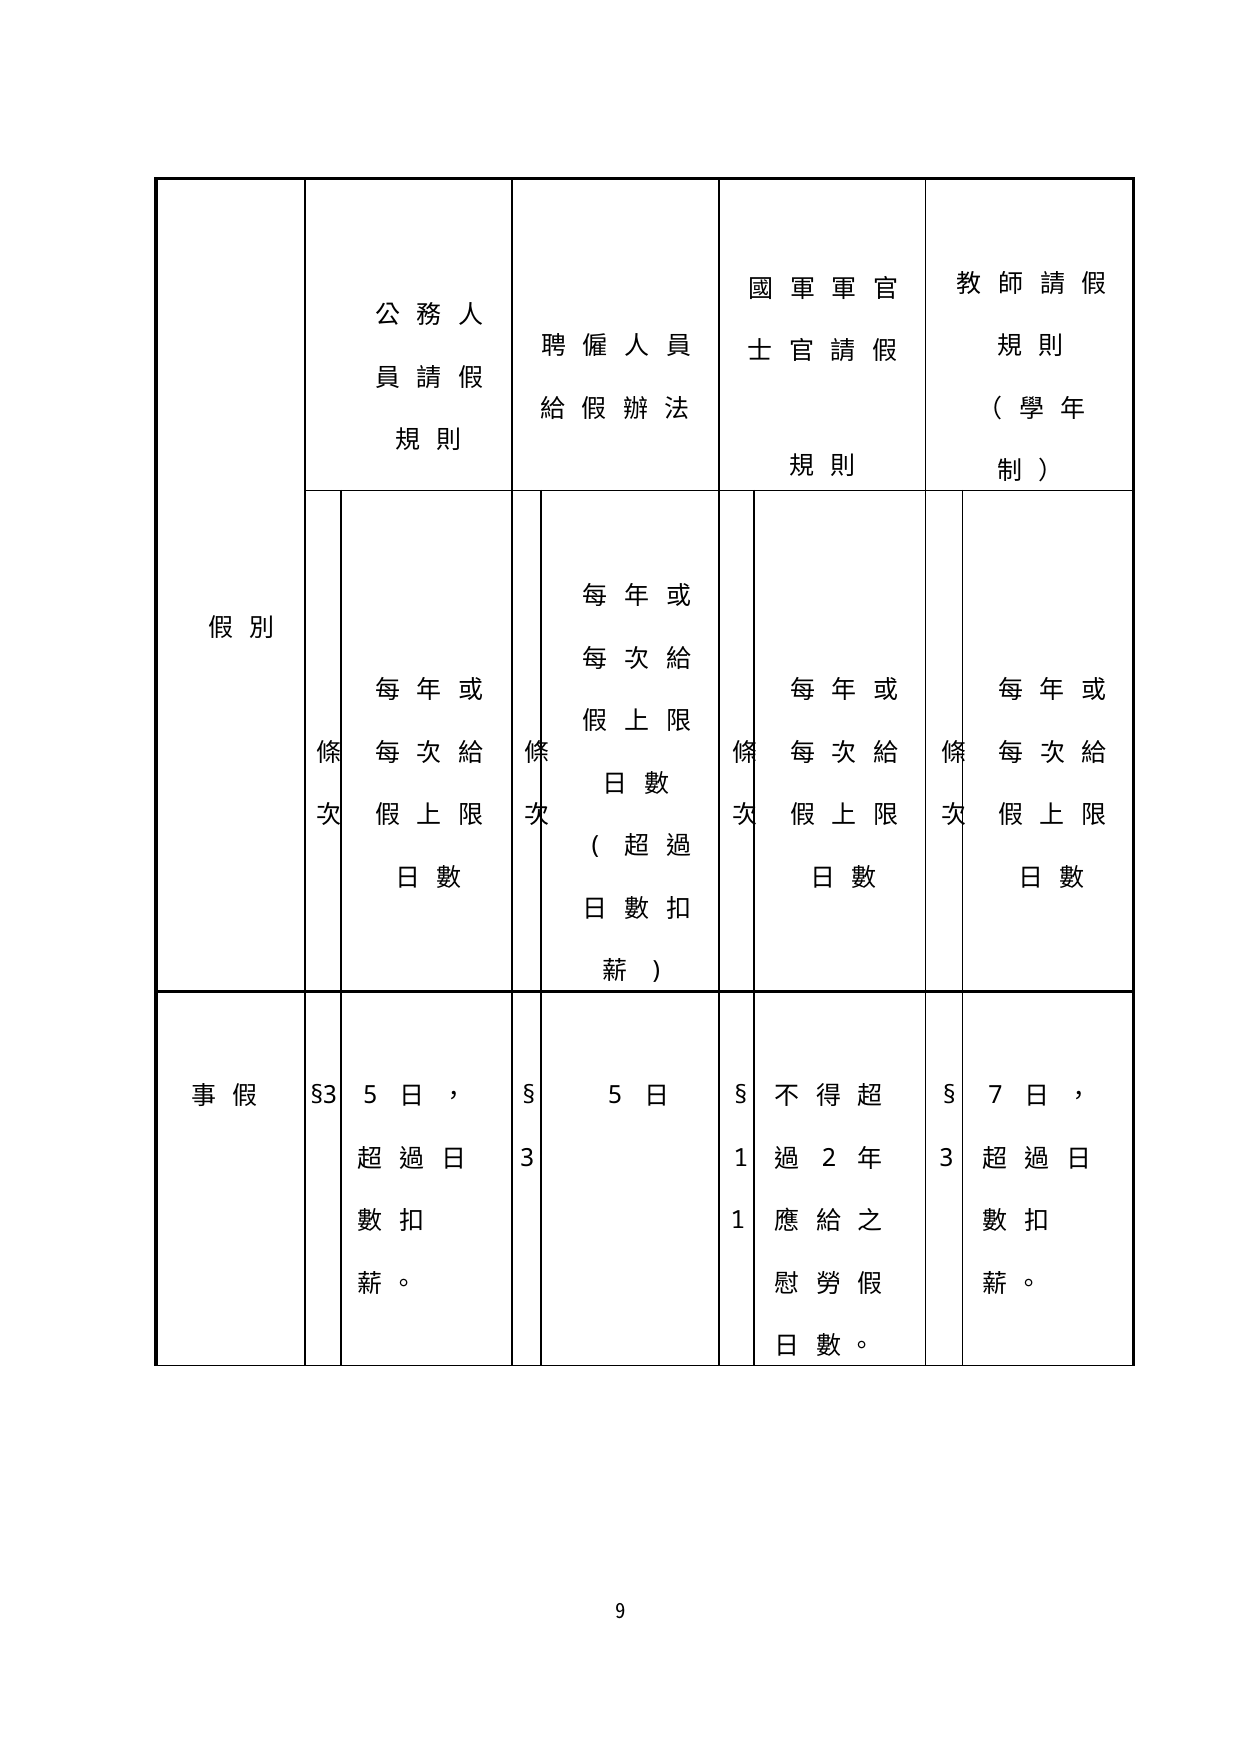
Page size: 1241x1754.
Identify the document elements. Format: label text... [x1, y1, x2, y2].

table_header 假別 [158, 180, 304, 990]
table_cell 每年或每次給假上限日數 [342, 491, 511, 990]
table_cell 事假 [158, 993, 304, 1365]
table_header 聘僱人員給假辦法 [513, 180, 718, 490]
table_cell §3 [306, 993, 340, 1365]
table_cell §3 [926, 993, 962, 1365]
table_cell 不得超過2年應給之慰勞假日數。 [755, 993, 925, 1365]
table_cell 每年或每次給假上限日數 [963, 491, 1132, 990]
table_cell 條次 [306, 491, 340, 990]
table_cell 條次 [926, 491, 962, 990]
table_header 教師請假規則 （學年制） [926, 180, 1132, 490]
table_cell 條次 [513, 491, 540, 990]
table_header 公務人員請假規則 [306, 180, 511, 490]
table_cell 每年或每次給假上限日數 (超過日數扣薪) [542, 491, 718, 990]
table_header 國軍軍官士官請假 規則 [720, 180, 925, 490]
table_cell §3 [513, 993, 540, 1365]
table_cell 7日，超過日數扣薪。 [963, 993, 1132, 1365]
table_cell §11 [720, 993, 753, 1365]
table_cell 5日，超過日數扣薪。 [342, 993, 511, 1365]
table_cell 條次 [720, 491, 753, 990]
table_cell 每年或每次給假上限日數 [755, 491, 925, 990]
table_cell 5日 [542, 993, 718, 1365]
